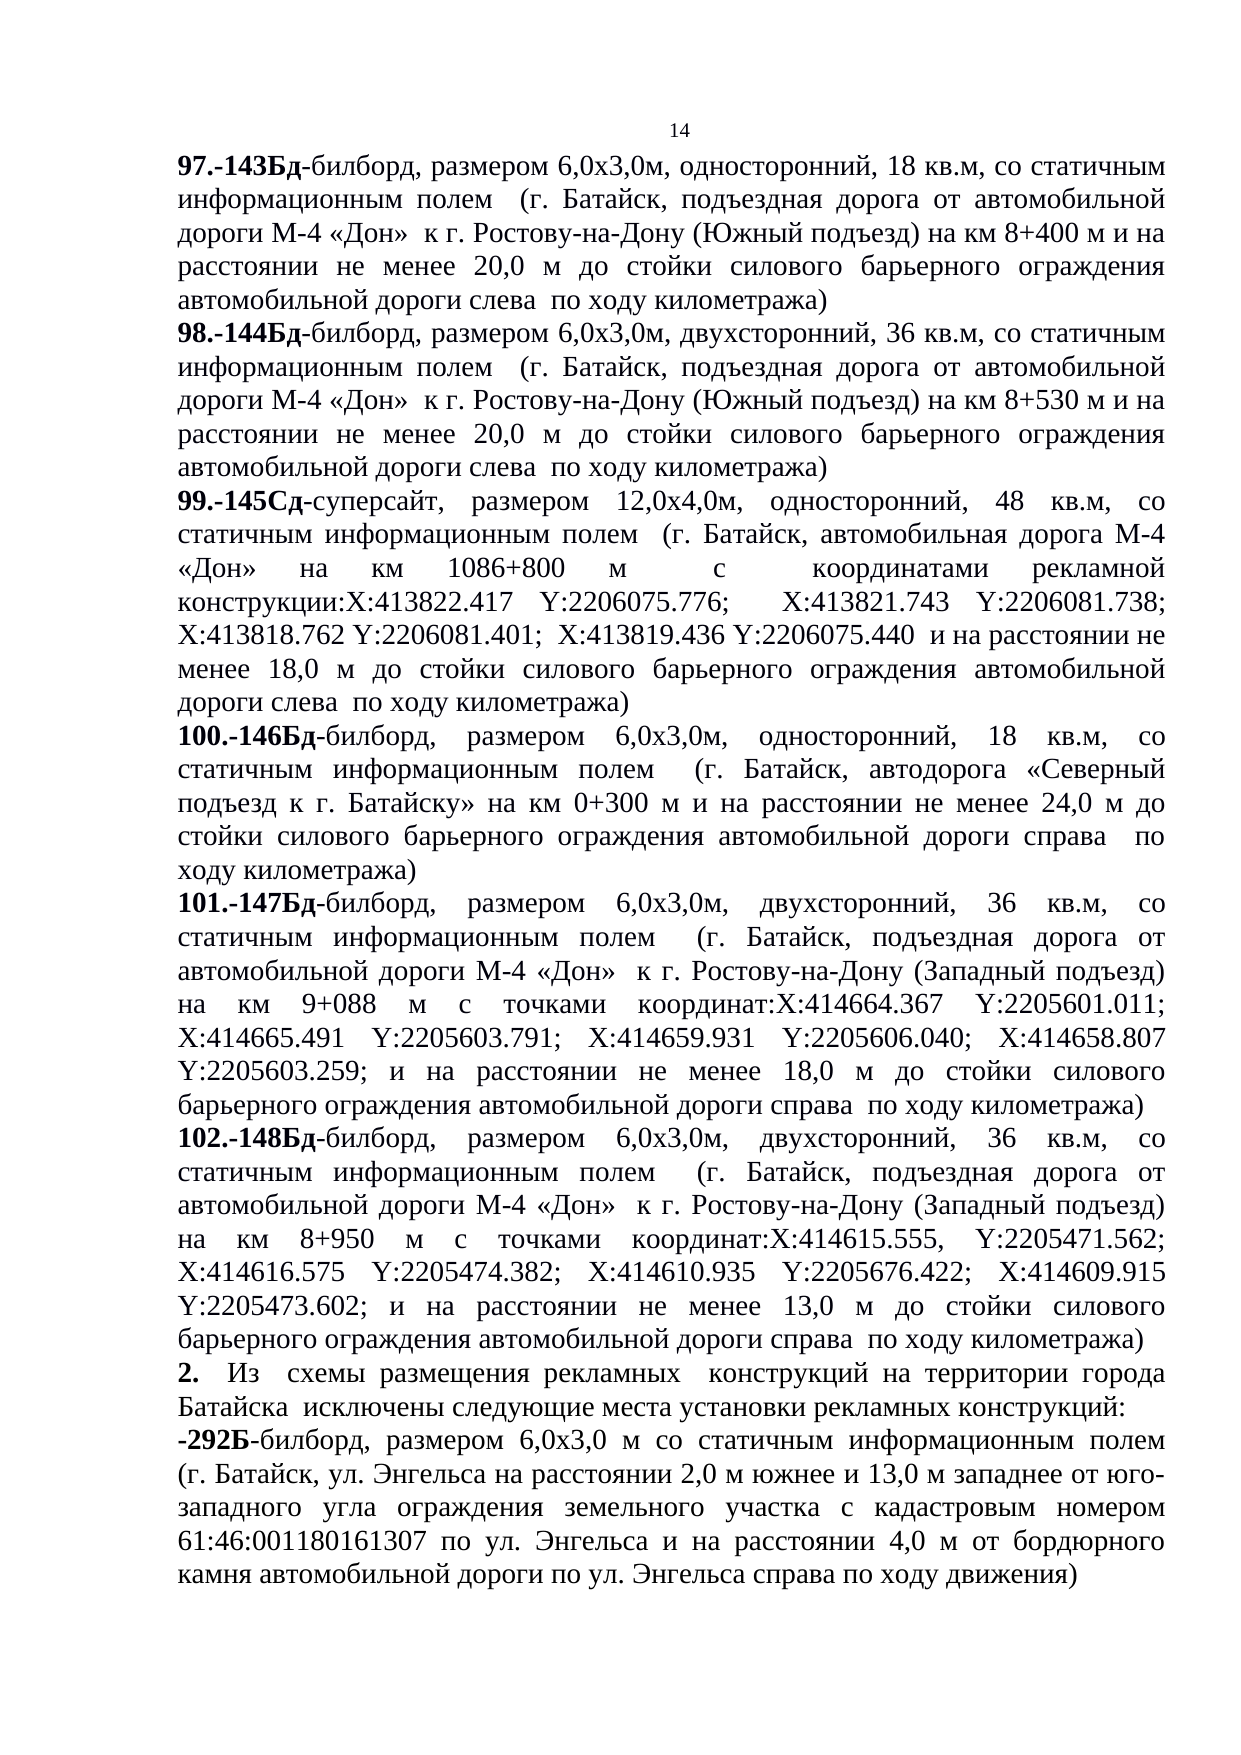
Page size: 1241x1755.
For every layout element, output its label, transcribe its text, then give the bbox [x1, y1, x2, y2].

text 98.-144Бд-билборд, размером 6,0х3,0м, двухсторонний, 36 кв.м, со статичным информационным полем (г. Батайск, подъездная дорога от автомобильной дороги М-4 «Дон» к г. Ростову-на-Дону (Южный подъезд) на км 8+530 м и на расстоянии не менее 20,0 м до стойки силового барьерного ограждения автомобильной дороги слева по ходу километража) [177, 315, 1166, 483]
text 2. Из схемы размещения рекламных конструкций на территории города Батайска исключены следующие места установки рекламных конструкций: [177, 1355, 1166, 1422]
text 99.-145Сд-суперсайт, размером 12,0х4,0м, односторонний, 48 кв.м, со статичным информационным полем (г. Батайск, автомобильная дорога М-4 «Дон» на км 1086+800 м с координатами рекламной конструкции:X:413822.417 Y:2206075.776; X:413821.743 Y:2206081.738; X:413818.762 Y:2206081.401; X:413819.436 Y:2206075.440 и на расстоянии не менее 18,0 м до стойки силового барьерного ограждения автомобильной дороги слева по ходу километража) [177, 483, 1166, 718]
text 100.-146Бд-билборд, размером 6,0х3,0м, односторонний, 18 кв.м, со статичным информационным полем (г. Батайск, автодорога «Северный подъезд к г. Батайску» на км 0+300 м и на расстоянии не менее 24,0 м до стойки силового барьерного ограждения автомобильной дороги справа по ходу километража) [177, 718, 1166, 886]
text -292Б-билборд, размером 6,0х3,0 м со статичным информационным полем (г. Батайск, ул. Энгельса на расстоянии 2,0 м южнее и 13,0 м западнее от юго-западного угла ограждения земельного участка с кадастровым номером 61:46:001180161307 по ул. Энгельса и на расстоянии 4,0 м от бордюрного камня автомобильной дороги по ул. Энгельса справа по ходу движения) [177, 1422, 1166, 1590]
text 102.-148Бд-билборд, размером 6,0х3,0м, двухсторонний, 36 кв.м, со статичным информационным полем (г. Батайск, подъездная дорога от автомобильной дороги М-4 «Дон» к г. Ростову-на-Дону (Западный подъезд) на км 8+950 м с точками координат:X:414615.555, Y:2205471.562; X:414616.575 Y:2205474.382; X:414610.935 Y:2205676.422; X:414609.915 Y:2205473.602; и на расстоянии не менее 13,0 м до стойки силового барьерного ограждения автомобильной дороги справа по ходу километража) [177, 1120, 1166, 1355]
text 101.-147Бд-билборд, размером 6,0х3,0м, двухсторонний, 36 кв.м, со статичным информационным полем (г. Батайск, подъездная дорога от автомобильной дороги М-4 «Дон» к г. Ростову-на-Дону (Западный подъезд) на км 9+088 м с точками координат:X:414664.367 Y:2205601.011; X:414665.491 Y:2205603.791; X:414659.931 Y:2205606.040; X:414658.807 Y:2205603.259; и на расстоянии не менее 18,0 м до стойки силового барьерного ограждения автомобильной дороги справа по ходу километража) [177, 886, 1166, 1120]
text 97.-143Бд-билборд, размером 6,0х3,0м, односторонний, 18 кв.м, со статичным информационным полем (г. Батайск, подъездная дорога от автомобильной дороги М-4 «Дон» к г. Ростову-на-Дону (Южный подъезд) на км 8+400 м и на расстоянии не менее 20,0 м до стойки силового барьерного ограждения автомобильной дороги слева по ходу километража) [177, 148, 1166, 315]
